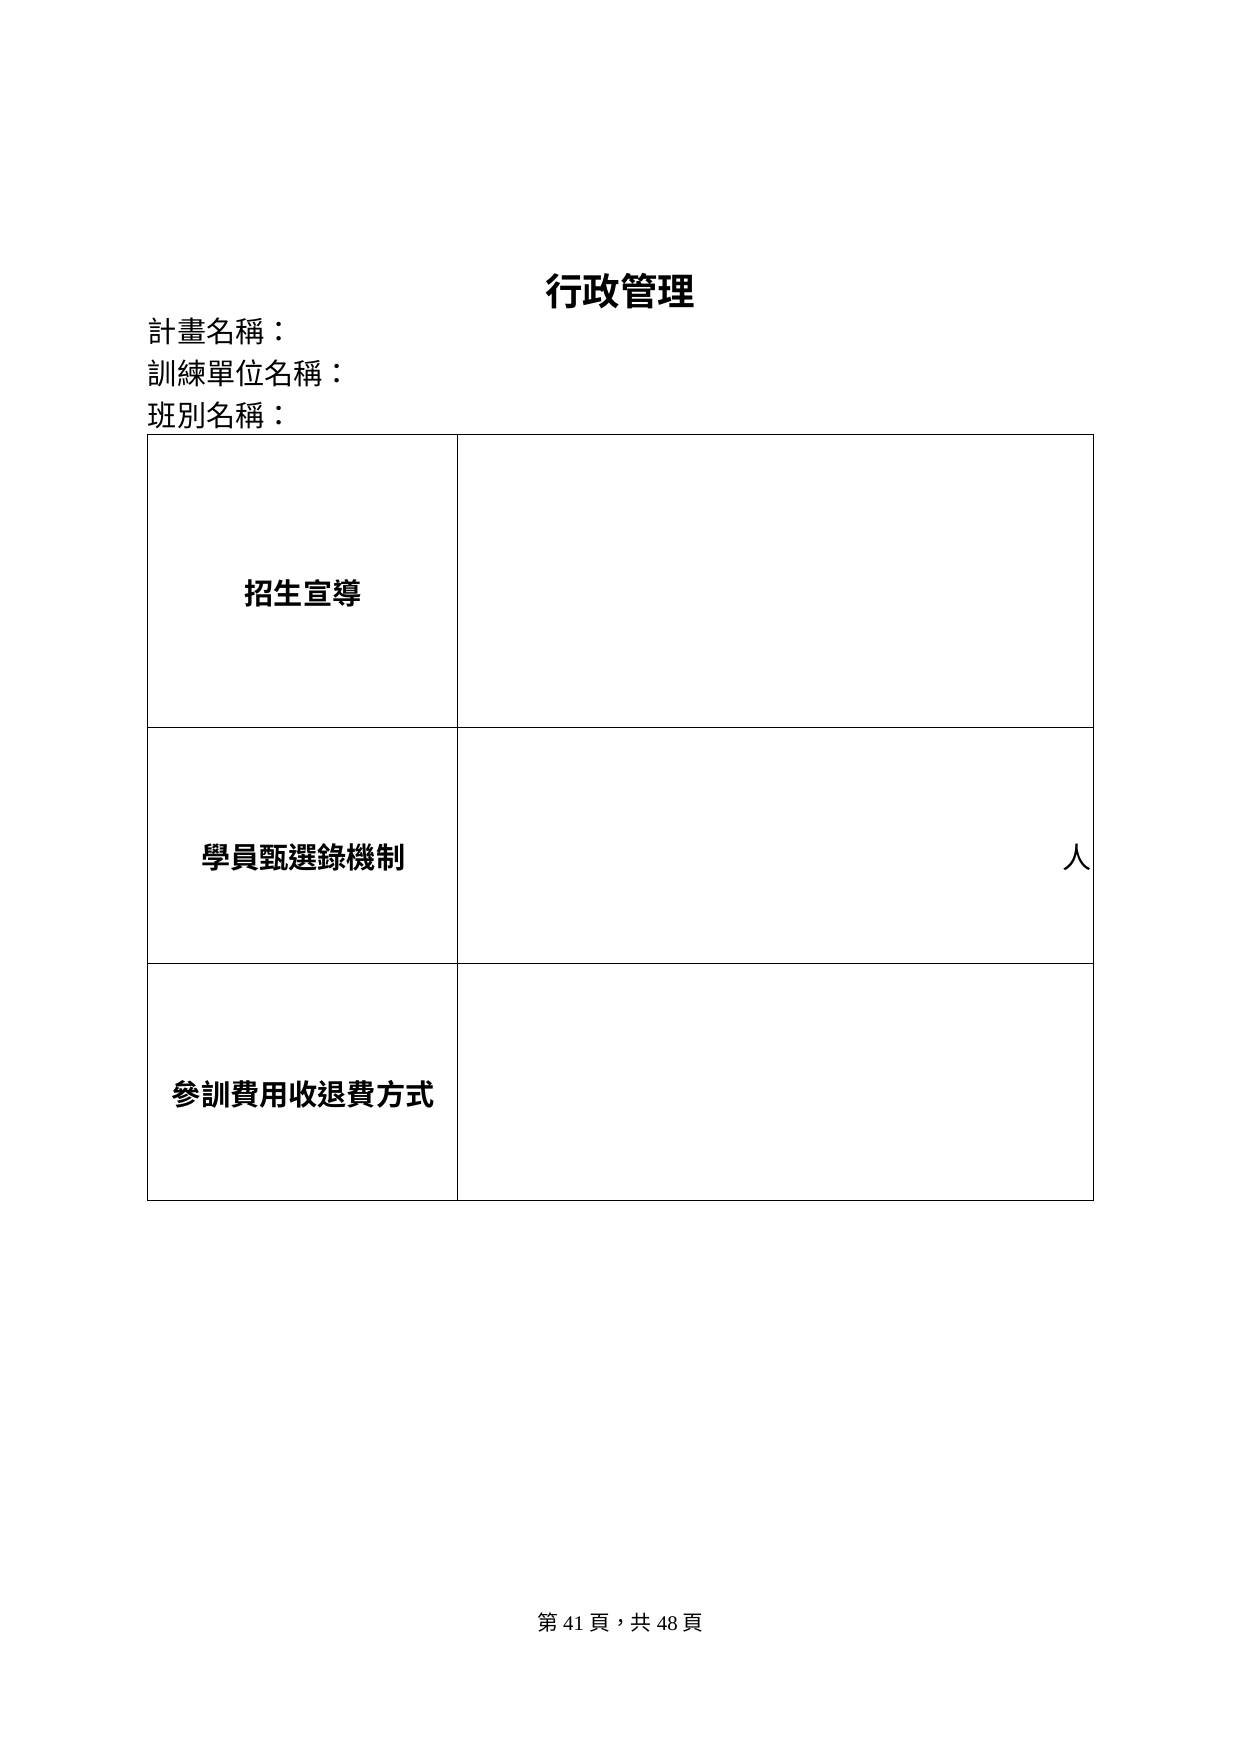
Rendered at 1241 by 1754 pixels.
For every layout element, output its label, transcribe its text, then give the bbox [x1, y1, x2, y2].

table_header [458, 435, 1093, 727]
text 行政管理 [148, 247, 1092, 309]
table_cell [458, 964, 1093, 1199]
table_header 招生宣導 [148, 435, 457, 727]
text 計畫名稱： [148, 309, 1092, 351]
text 班別名稱： [148, 393, 1092, 434]
table_cell 人 [458, 728, 1093, 963]
text 訓練單位名稱： [148, 351, 1092, 393]
table_cell 參訓費用收退費方式 [148, 964, 457, 1199]
table_cell 學員甄選錄機制 [148, 728, 457, 963]
